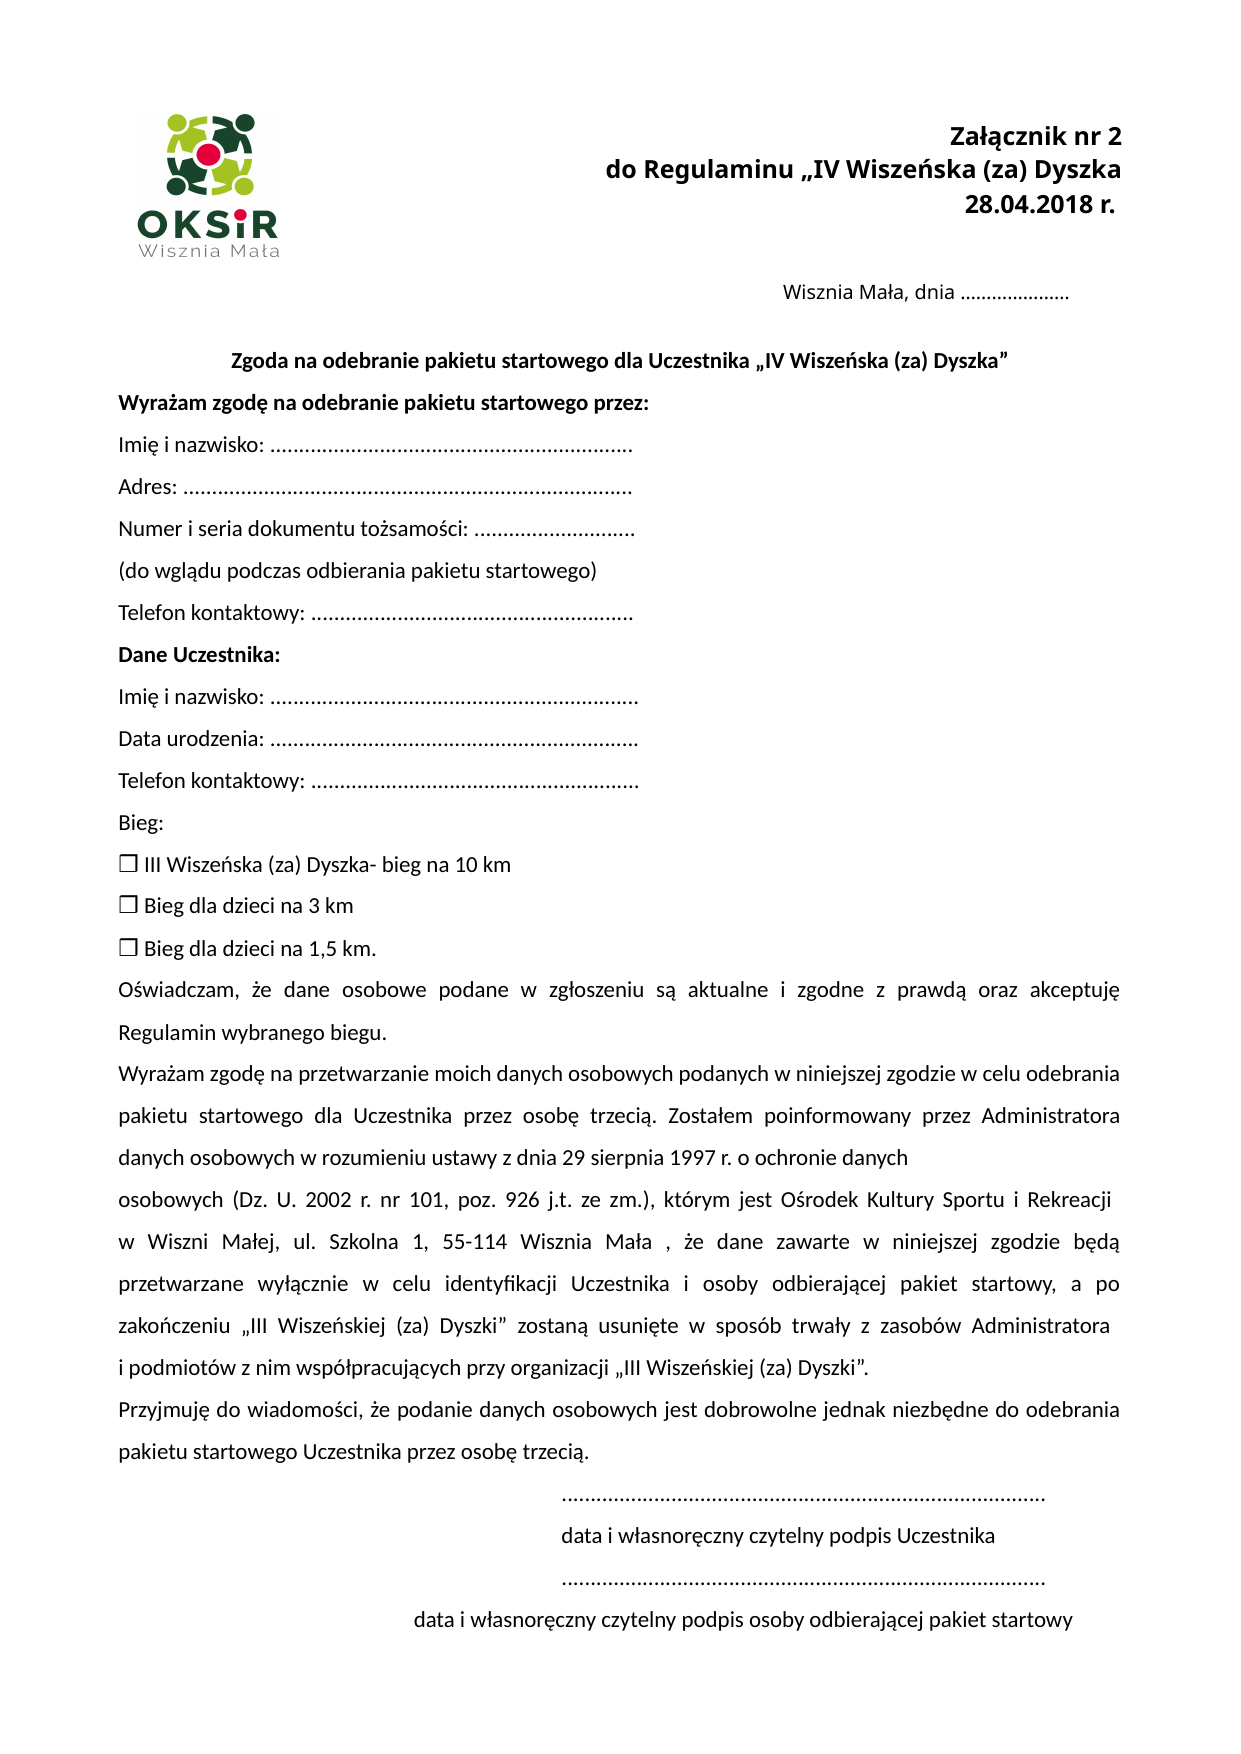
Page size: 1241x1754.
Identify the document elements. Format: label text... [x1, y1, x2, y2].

text Imię i nazwisko: ............................................................... [118, 430, 1122, 458]
text Numer i seria dokumentu tożsamości: ............................ [118, 514, 1122, 542]
text Imię i nazwisko: ................................................................ [118, 682, 1122, 710]
text Data urodzenia: ................................................................ [118, 724, 1122, 752]
text Dane Uczestnika: [118, 640, 1122, 668]
text (do wglądu podczas odbierania pakietu startowego) [118, 556, 1122, 584]
text data i własnoręczny czytelny podpis osoby odbierającej pakiet startowy [118, 1605, 1122, 1633]
text .................................................................................... [118, 1479, 1122, 1507]
picture [134, 111, 282, 260]
text ❒ Bieg dla dzieci na 1,5 km. [118, 934, 1122, 962]
text Bieg: [118, 808, 1122, 836]
text Adres: .............................................................................. [118, 472, 1122, 500]
text .................................................................................... [118, 1563, 1122, 1591]
text data i własnoręczny czytelny podpis Uczestnika [118, 1521, 1122, 1549]
text Wyrażam zgodę na przetwarzanie moich danych osobowych podanych w niniejszej zgodzie w celu odebrania pakietu startowego dla Uczestnika przez osobę trzecią. Zostałem poinformowany przez Administratora danych osobowych w rozumieniu ustawy z dnia 29 sierpnia 1997 r. o ochronie danych [118, 1059, 1122, 1172]
text Wyrażam zgodę na odebranie pakietu startowego przez: [118, 388, 1122, 416]
text Telefon kontaktowy: ........................................................ [118, 598, 1122, 626]
text Zgoda na odebranie pakietu startowego dla Uczestnika „IV Wiszeńska (za) Dyszka” [118, 346, 1122, 374]
text Wisznia Mała, dnia ………………… [118, 278, 1122, 306]
text Przyjmuję do wiadomości, że podanie danych osobowych jest dobrowolne jednak niezbędne do odebrania pakietu startowego Uczestnika przez osobę trzecią. [118, 1395, 1122, 1465]
text osobowych (Dz. U. 2002 r. nr 101, poz. 926 j.t. ze zm.), którym jest Ośrodek Kultury Sportu i Rekreacji w Wiszni Małej, ul. Szkolna 1, 55-114 Wisznia Mała , że dane zawarte w niniejszej zgodzie będą przetwarzane wyłącznie w celu identyfikacji Uczestnika i osoby odbierającej pakiet startowy, a po zakończeniu „III Wiszeńskiej (za) Dyszki” zostaną usunięte w sposób trwały z zasobów Administratora i podmiotów z nim współpracujących przy organizacji „III Wiszeńskiej (za) Dyszki”. [118, 1186, 1122, 1381]
text ❒ III Wiszeńska (za) Dyszka- bieg na 10 km [118, 850, 1122, 878]
text Oświadczam, że dane osobowe podane w zgłoszeniu są aktualne i zgodne z prawdą oraz akceptuję Regulamin wybranego biegu. [118, 976, 1122, 1046]
text ❒ Bieg dla dzieci na 3 km [118, 892, 1122, 920]
text Telefon kontaktowy: ......................................................... [118, 766, 1122, 794]
